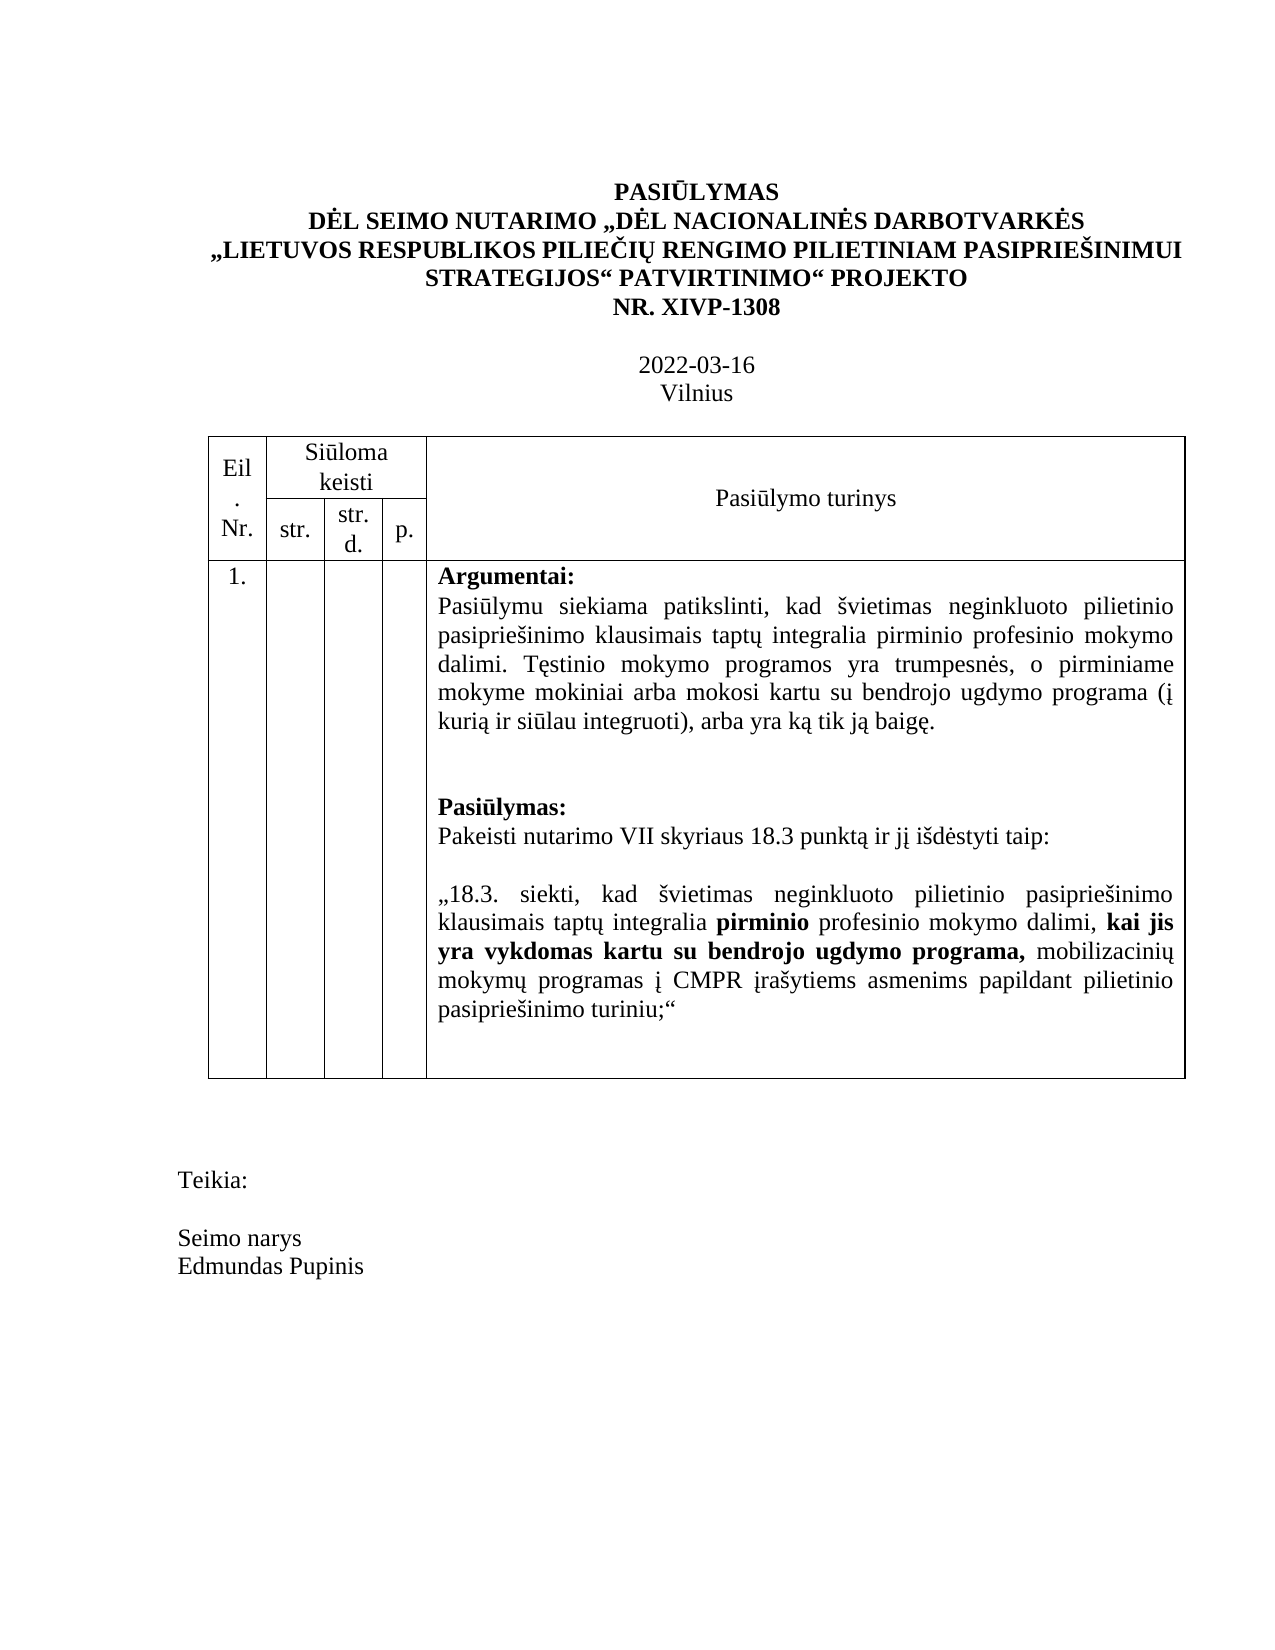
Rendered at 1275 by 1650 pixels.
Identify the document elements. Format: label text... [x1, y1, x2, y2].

text PASIŪLYMAS [177, 177, 1216, 206]
table_cell [325, 561, 382, 1078]
text DĖL SEIMO NUTARIMO „DĖL NACIONALINĖS DARBOTVARKĖS [177, 206, 1216, 235]
table_cell str. d. [325, 499, 382, 560]
table_header Siūloma keisti [267, 437, 426, 498]
text Seimo narys [177, 1223, 1216, 1251]
table_cell 1. [209, 561, 266, 1078]
table_header Pasiūlymo turinys [427, 437, 1184, 560]
table_cell [383, 561, 426, 1078]
table_cell p. [383, 499, 426, 560]
table_cell str. [267, 499, 324, 560]
table_cell Argumentai: Pasiūlymu siekiama patikslinti, kad švietimas neginkluoto pilietinio pasipriešinimo klausimais taptų integralia pirminio profesinio mokymo dalimi. Tęstinio mokymo programos yra trumpesnės, o pirminiame mokyme mokiniai arba mokosi kartu su bendrojo ugdymo programa (į kurią ir siūlau integruoti), arba yra ką tik ją baigę. Pasiūlymas: Pakeisti nutarimo VII skyriaus 18.3 punktą ir jį išdėstyti taip: „18.3. siekti, kad švietimas neginkluoto pilietinio pasipriešinimo klausimais taptų integralia pirminio profesinio mokymo dalimi, kai jis yra vykdomas kartu su bendrojo ugdymo programa, mobilizacinių mokymų programas į CMPR įrašytiems asmenims papildant pilietinio pasipriešinimo turiniu;“ [427, 561, 1184, 1078]
text NR. XIVP-1308 [177, 292, 1216, 321]
text „LIETUVOS RESPUBLIKOS PILIEČIŲ RENGIMO PILIETINIAM PASIPRIEŠINIMUI STRATEGIJOS“ PATVIRTINIMO“ PROJEKTO [177, 235, 1216, 292]
table_header Eil. Nr. [209, 437, 266, 560]
table_cell [267, 561, 324, 1078]
text Teikia: [177, 1165, 1216, 1194]
text Edmundas Pupinis [177, 1251, 1216, 1280]
text 2022-03-16 [177, 350, 1216, 378]
text Vilnius [177, 378, 1216, 407]
